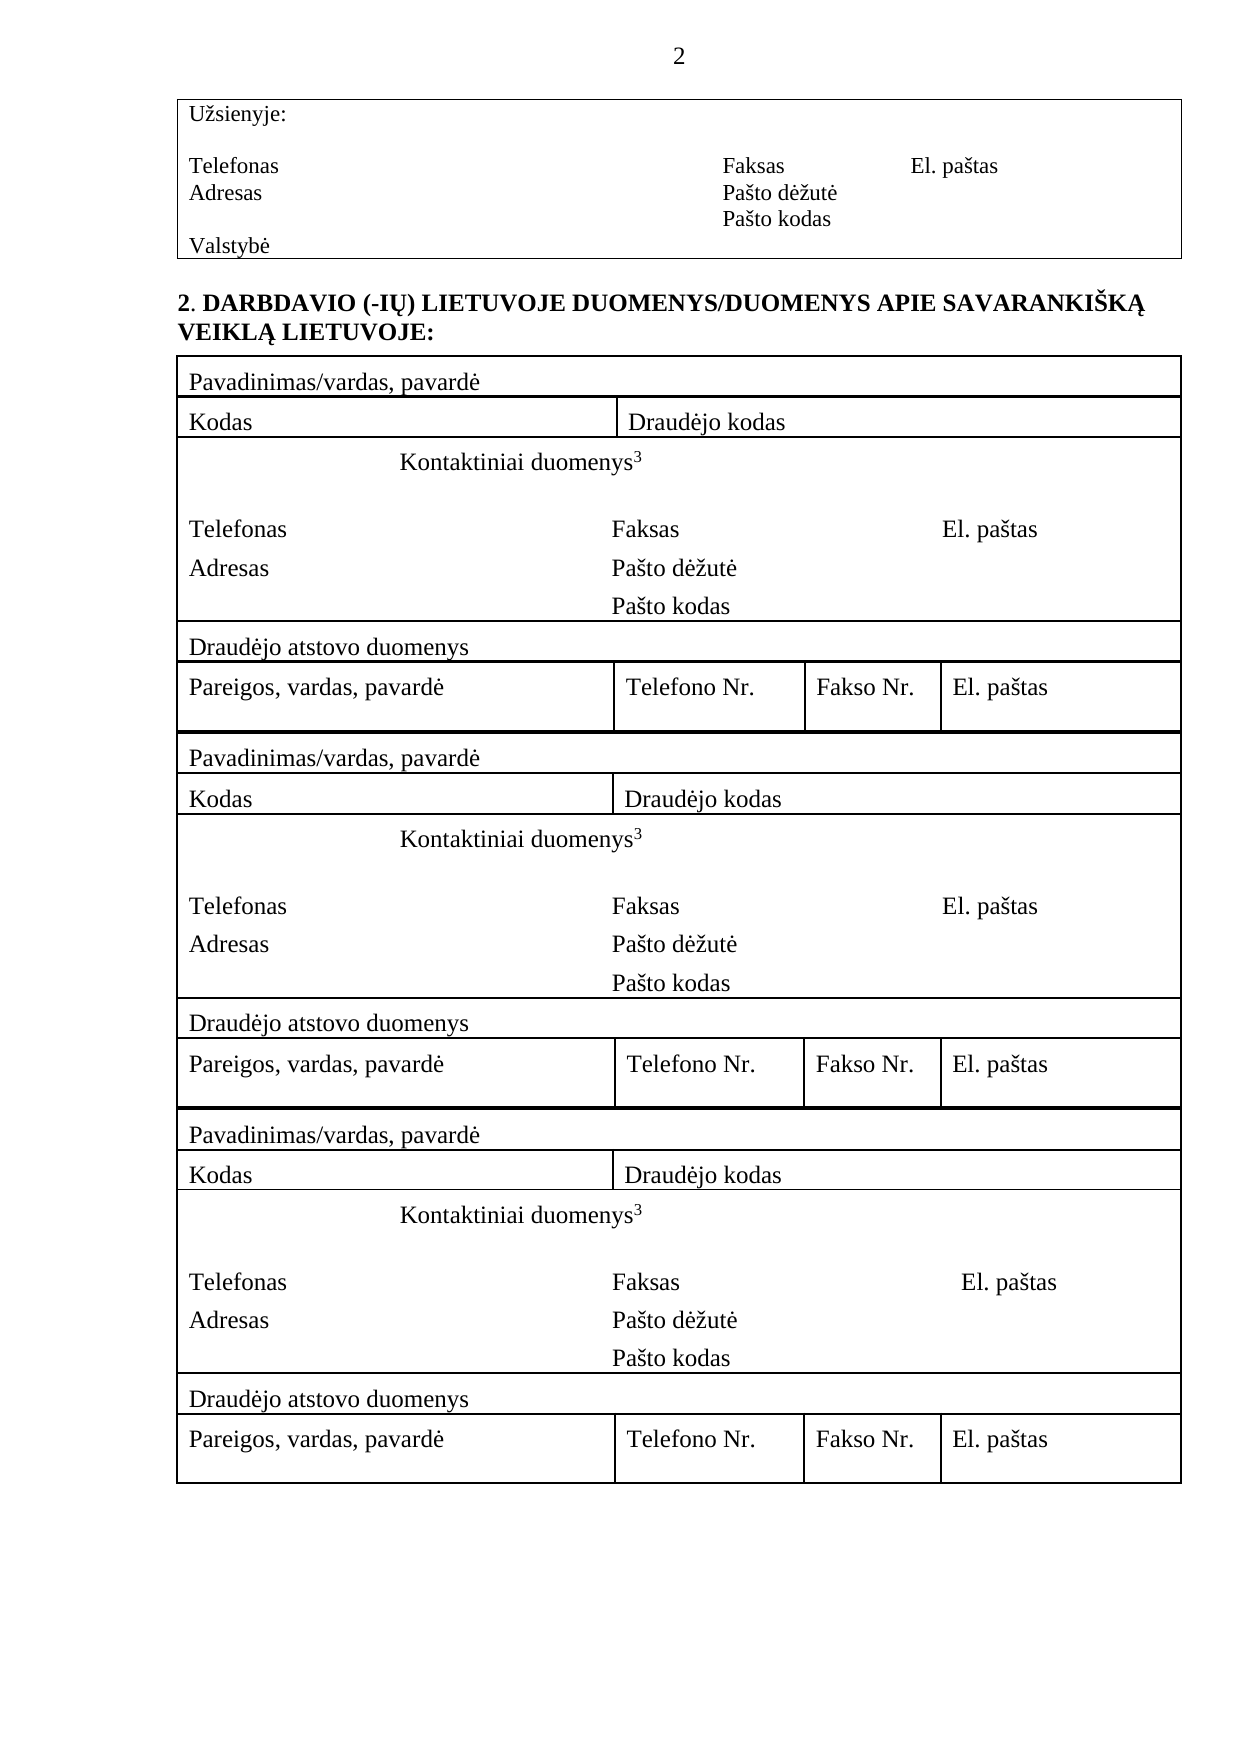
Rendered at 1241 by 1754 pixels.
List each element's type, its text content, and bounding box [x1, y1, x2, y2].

table_cell [178, 582, 521, 620]
table_cell Draudėjo kodas [614, 1151, 1180, 1189]
table_cell Pašto kodas [600, 582, 1180, 620]
table_header Pavadinimas/vardas, pavardė [178, 1110, 1180, 1149]
table_cell [388, 476, 600, 505]
table_cell Fakso Nr. [805, 1039, 940, 1106]
table_cell [388, 882, 600, 920]
table_cell [388, 505, 600, 543]
table_cell Telefonas [178, 882, 388, 920]
table_cell [178, 958, 521, 997]
table_cell Faksas El. paštas [600, 505, 1180, 543]
table_cell [388, 920, 600, 958]
table_cell Fakso Nr. [806, 663, 940, 729]
table_cell Draudėjo atstovo duomenys [178, 622, 1180, 660]
table_cell Telefonas [178, 153, 711, 179]
text 2. DARBDAVIO (-IŲ) LIETUVOJE DUOMENYS/DUOMENYS APIE SAVARANKIŠKĄ VEIKLĄ LIETUVOJE: [177, 288, 1181, 345]
table_cell Fakso Nr. [805, 1415, 940, 1482]
table_cell [521, 582, 600, 620]
table_cell Kontaktiniai duomenys3 [388, 815, 1013, 853]
table_cell Adresas [178, 543, 388, 582]
table_cell Pašto dėžutė [600, 543, 1180, 582]
table_cell Draudėjo kodas [618, 398, 1180, 436]
table_cell Pašto kodas [600, 958, 1180, 997]
table_cell Draudėjo kodas [614, 774, 1180, 812]
table_cell [388, 853, 600, 882]
table_cell [388, 1257, 601, 1296]
table_cell [960, 438, 1180, 476]
table_cell Telefono Nr. [615, 663, 804, 729]
table_cell Užsienyje: [178, 100, 349, 153]
table_cell Pašto dėžutė [600, 920, 1180, 958]
table_cell [521, 1334, 601, 1372]
table_cell Telefonas [178, 1257, 388, 1296]
table_cell Pareigos, vardas, pavardė [178, 663, 613, 729]
table_cell Pašto dėžutė [601, 1296, 1180, 1334]
table_cell [178, 1334, 521, 1372]
table_cell Faksas El. paštas [711, 153, 1181, 179]
table_cell [178, 1229, 388, 1257]
table_cell [388, 1296, 601, 1334]
table_cell [178, 438, 388, 476]
table_cell Telefonas [178, 505, 388, 543]
table_cell El. paštas [942, 1039, 1180, 1106]
table_cell [350, 100, 711, 153]
table_cell [601, 1229, 1180, 1257]
table_cell Kontaktiniai duomenys3 [388, 1190, 999, 1228]
table_cell [999, 1190, 1180, 1228]
table_cell [711, 100, 1181, 153]
table_cell El. paštas [942, 663, 1180, 729]
table_cell Adresas [178, 1296, 388, 1334]
table_cell [388, 1229, 601, 1257]
table_cell Pašto dėžutė [711, 179, 1181, 205]
table_cell [178, 1190, 388, 1228]
table_cell El. paštas [942, 1415, 1180, 1482]
table_cell Faksas El. paštas [600, 882, 1180, 920]
table_cell Valstybė [178, 232, 711, 258]
table_cell [521, 958, 600, 997]
table_cell Pašto kodas [601, 1334, 1180, 1372]
table_cell Pareigos, vardas, pavardė [178, 1039, 614, 1106]
table_cell Adresas [178, 920, 388, 958]
table_cell Draudėjo atstovo duomenys [178, 1374, 1180, 1413]
table_cell Faksas El. paštas [601, 1257, 1180, 1296]
table_cell Kodas [178, 1151, 612, 1189]
table_cell [600, 853, 1180, 882]
table_cell [178, 853, 388, 882]
table_cell [711, 232, 1181, 258]
table_cell Kontaktiniai duomenys3 [388, 438, 960, 476]
table_cell Kodas [178, 774, 612, 812]
table_cell Draudėjo atstovo duomenys [178, 999, 1180, 1037]
table_cell [388, 543, 600, 582]
table_cell [1013, 815, 1180, 853]
table_cell [178, 476, 388, 505]
table_cell Pareigos, vardas, pavardė [178, 1415, 614, 1482]
table_cell Telefono Nr. [616, 1039, 803, 1106]
table_cell [178, 815, 388, 853]
table_cell Adresas [178, 179, 711, 232]
table_header Pavadinimas/vardas, pavardė [178, 734, 1180, 772]
table_cell [600, 476, 1180, 505]
table_cell Telefono Nr. [616, 1415, 803, 1482]
table_header Pavadinimas/vardas, pavardė [178, 357, 1180, 395]
table_cell Kodas [178, 398, 616, 436]
table_cell Pašto kodas [711, 205, 1181, 232]
